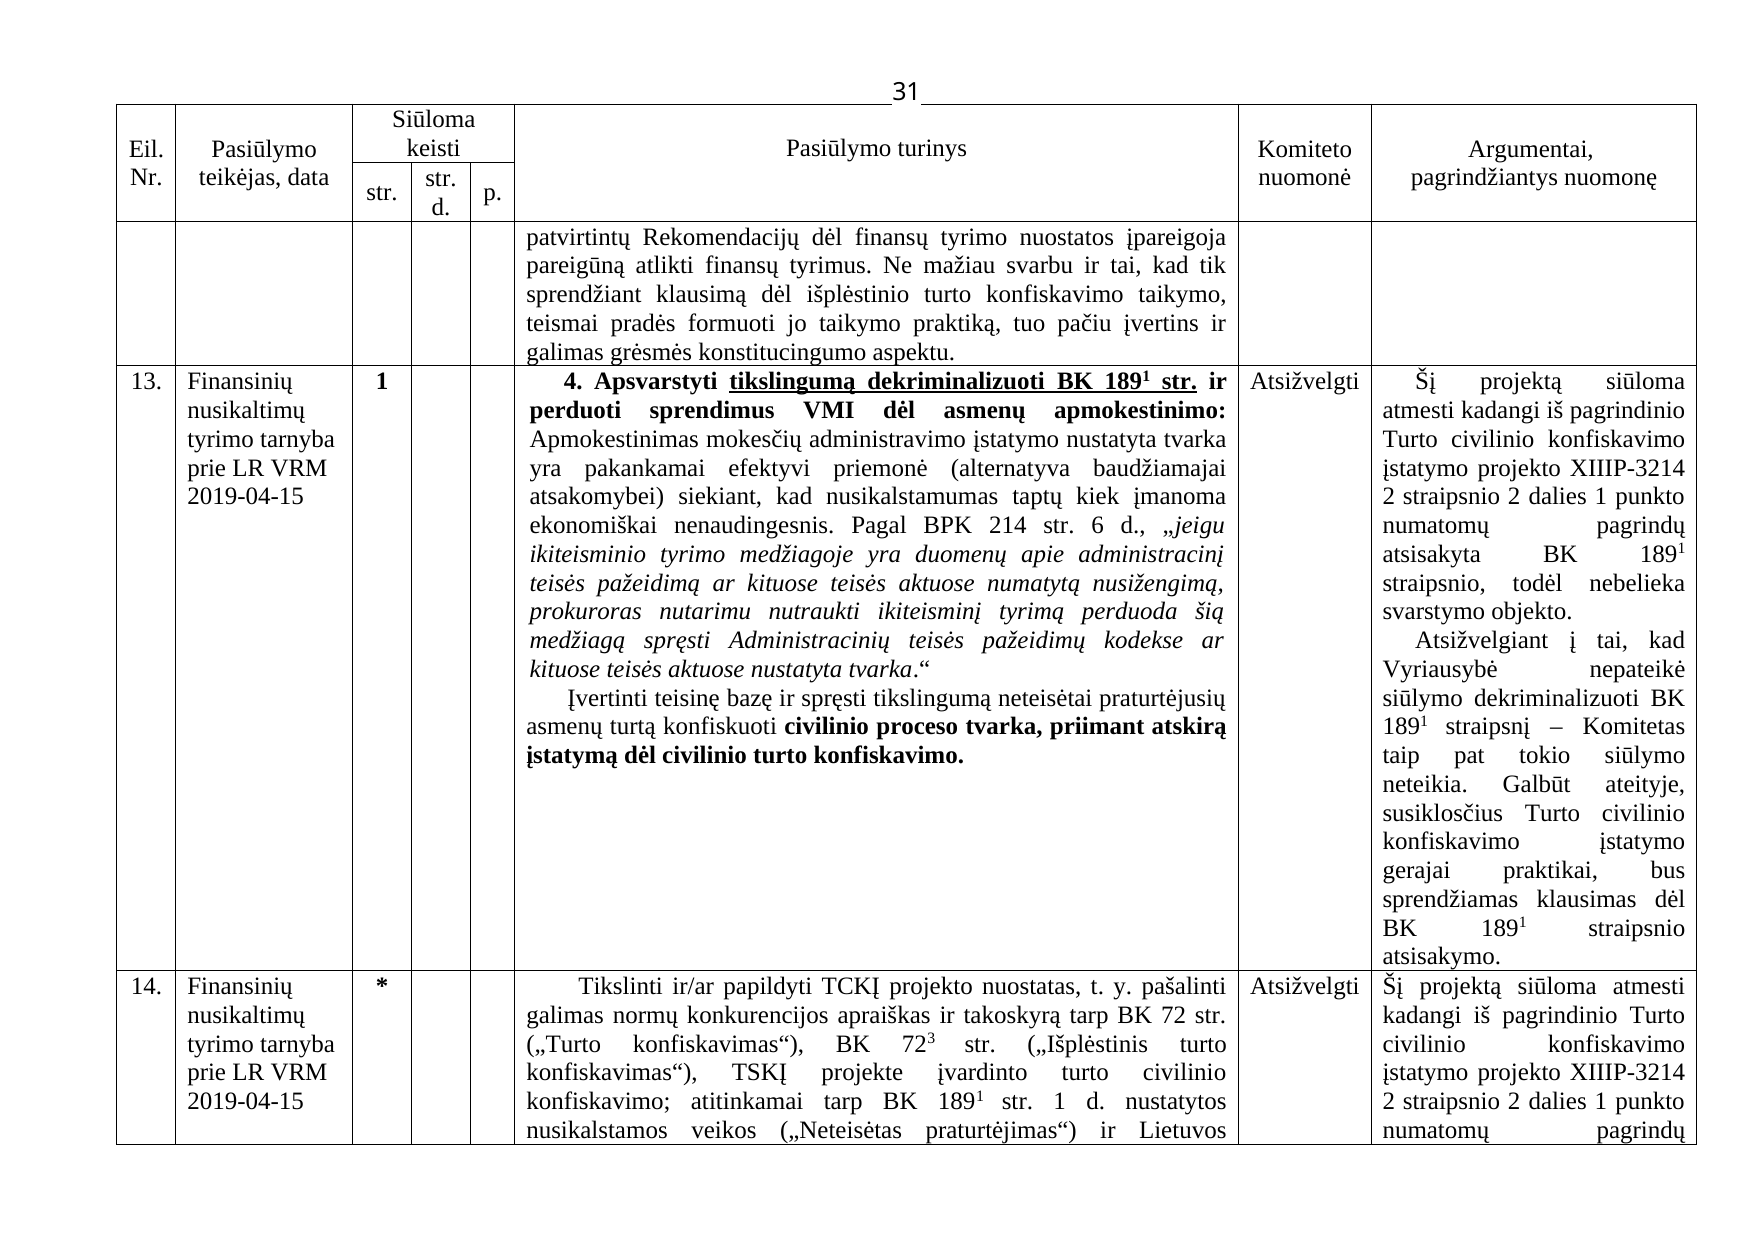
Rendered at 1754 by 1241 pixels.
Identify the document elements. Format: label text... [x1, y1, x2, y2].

table_cell [117, 222, 175, 365]
table_cell str. d. [412, 163, 470, 221]
table_cell patvirtintų Rekomendacijų dėl finansų tyrimo nuostatos įpareigoja pareigūną atlikti finansų tyrimus. Ne mažiau svarbu ir tai, kad tik sprendžiant klausimą dėl išplėstinio turto konfiskavimo taikymo, teismai pradės formuoti jo taikymo praktiką, tuo pačiu įvertins ir galimas grėsmės konstitucingumo aspektu. [515, 222, 1238, 365]
table_cell Šį projektą siūloma atmesti kadangi iš pagrindinio Turto civilinio konfiskavimo įstatymo projekto XIIIP-3214 2 straipsnio 2 dalies 1 punkto numatomų pagrindų atsisakyta BK 1891 straipsnio, todėl nebelieka svarstymo objekto. Atsižvelgiant į tai, kad Vyriausybė nepateikė siūlymo dekriminalizuoti BK 1891 straipsnį – Komitetas taip pat tokio siūlymo neteikia. Galbūt ateityje, susiklosčius Turto civilinio konfiskavimo įstatymo gerajai praktikai, bus sprendžiamas klausimas dėl BK 1891 straipsnio atsisakymo. [1372, 366, 1696, 970]
table_cell [412, 222, 470, 365]
table_header Eil. Nr. [117, 105, 175, 221]
table_cell [353, 222, 411, 365]
table_cell 4. Apsvarstyti tikslingumą dekriminalizuoti BK 1891 str. ir perduoti sprendimus VMI dėl asmenų apmokestinimo: Apmokestinimas mokesčių administravimo įstatymo nustatyta tvarka yra pakankamai efektyvi priemonė (alternatyva baudžiamajai atsakomybei) siekiant, kad nusikalstamumas taptų kiek įmanoma ekonomiškai nenaudingesnis. Pagal BPK 214 str. 6 d., „jeigu ikiteisminio tyrimo medžiagoje yra duomenų apie administracinį teisės pažeidimą ar kituose teisės aktuose numatytą nusižengimą, prokuroras nutarimu nutraukti ikiteisminį tyrimą perduoda šią medžiagą spręsti Administracinių teisės pažeidimų kodekse ar kituose teisės aktuose nustatyta tvarka.“ Įvertinti teisinę bazę ir spręsti tikslingumą neteisėtai praturtėjusių asmenų turtą konfiskuoti civilinio proceso tvarka, priimant atskirą įstatymą dėl civilinio turto konfiskavimo. [515, 366, 1238, 970]
table_cell Atsižvelgti [1239, 366, 1371, 970]
table_cell Tikslinti ir/ar papildyti TCKĮ projekto nuostatas, t. y. pašalinti galimas normų konkurencijos apraiškas ir takoskyrą tarp BK 72 str. („Turto konfiskavimas“), BK 723 str. („Išplėstinis turto konfiskavimas“), TSKĮ projekte įvardinto turto civilinio konfiskavimo; atitinkamai tarp BK 1891 str. 1 d. nustatytos nusikalstamos veikos („Neteisėtas praturtėjimas“) ir Lietuvos [515, 971, 1238, 1144]
table_cell p. [471, 163, 514, 221]
table_cell 1 [353, 366, 411, 970]
table_cell [412, 366, 470, 970]
table_header Pasiūlymo teikėjas, data [176, 105, 352, 221]
table_cell * [353, 971, 411, 1144]
table_cell [471, 971, 514, 1144]
table_cell Atsižvelgti [1239, 971, 1371, 1144]
table_cell [1239, 222, 1371, 365]
table_cell Finansinių nusikaltimų tyrimo tarnyba prie LR VRM 2019-04-15 [176, 366, 352, 970]
table_cell 14. [117, 971, 175, 1144]
table_cell str. [353, 163, 411, 221]
table_cell 13. [117, 366, 175, 970]
table_header Argumentai, pagrindžiantys nuomonę [1372, 105, 1696, 221]
table_header Komiteto nuomonė [1239, 105, 1371, 221]
table_cell Finansinių nusikaltimų tyrimo tarnyba prie LR VRM 2019-04-15 [176, 971, 352, 1144]
table_header Siūloma keisti [353, 105, 514, 162]
table_header Pasiūlymo turinys [515, 105, 1238, 221]
table_cell [471, 366, 514, 970]
table_cell Šį projektą siūloma atmesti kadangi iš pagrindinio Turto civilinio konfiskavimo įstatymo projekto XIIIP-3214 2 straipsnio 2 dalies 1 punkto numatomų pagrindų [1372, 971, 1696, 1144]
table_cell [1372, 222, 1696, 365]
table_cell [412, 971, 470, 1144]
table_cell [471, 222, 514, 365]
table_cell [176, 222, 352, 365]
